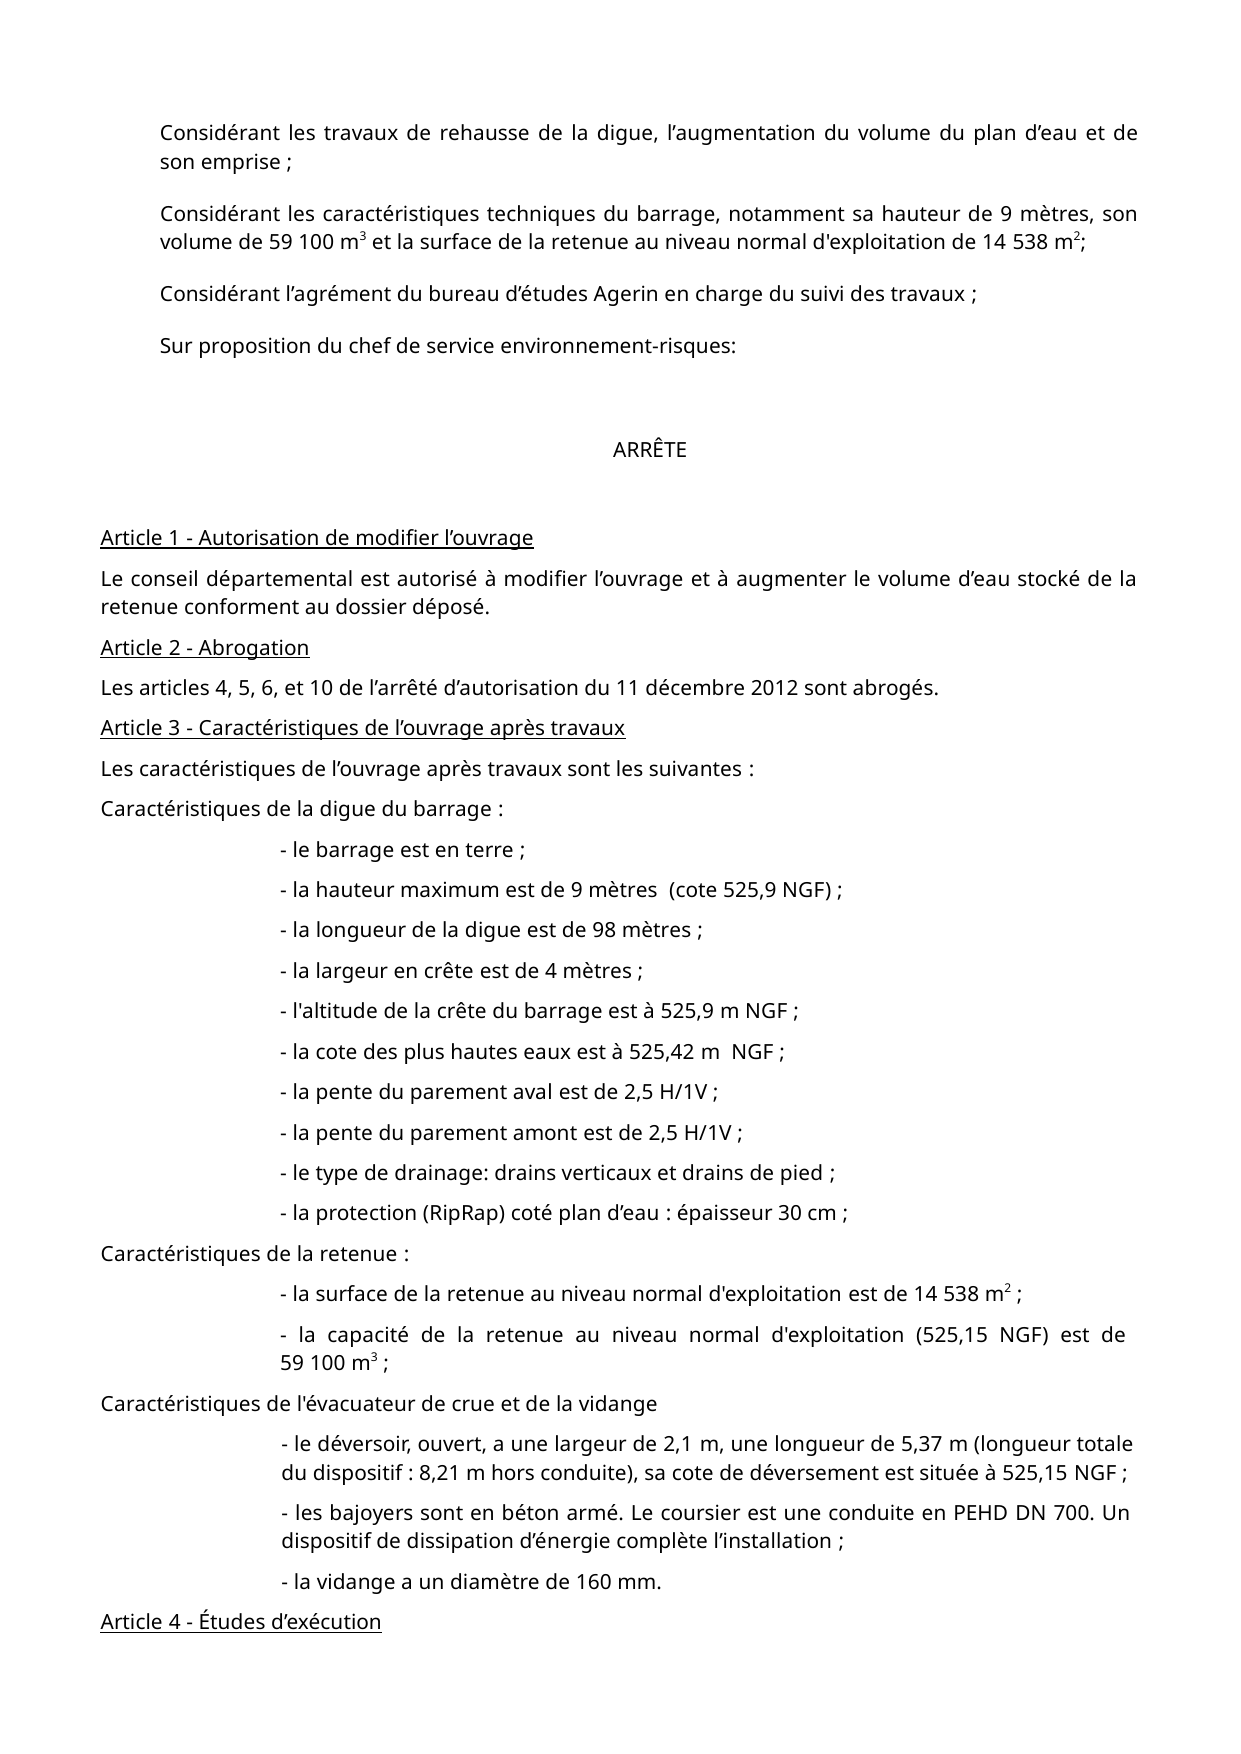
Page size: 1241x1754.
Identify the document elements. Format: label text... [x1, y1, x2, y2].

text - la protection (RipRap) coté plan d’eau : épaisseur 30 cm ; [100, 1198, 1140, 1227]
text Article 1 - Autorisation de modifier l’ouvrage [100, 523, 1140, 552]
list Considérant les caractéristiques techniques du barrage, notamment sa hauteur de 9 mètres, son volume de 59 100 m3 et la surface de la retenue au niveau normal d'exploitation de 14 538 m2; [160, 198, 1140, 256]
text ARRÊTE [160, 434, 1140, 463]
text - le type de drainage: drains verticaux et drains de pied ; [100, 1158, 1140, 1186]
text Article 2 - Abrogation [100, 632, 1140, 661]
text Caractéristiques de l'évacuateur de crue et de la vidange [100, 1388, 1140, 1417]
text Les caractéristiques de l’ouvrage après travaux sont les suivantes : [100, 754, 1140, 782]
text - le barrage est en terre ; [100, 834, 1140, 863]
text Article 3 - Caractéristiques de l’ouvrage après travaux [100, 713, 1140, 742]
text - la vidange a un diamètre de 160 mm. [100, 1567, 1140, 1595]
text Les articles 4, 5, 6, et 10 de l’arrêté d’autorisation du 11 décembre 2012 sont abrogés. [100, 673, 1140, 701]
text - la largeur en crête est de 4 mètres ; [100, 956, 1140, 984]
text - le déversoir, ouvert, a une largeur de 2,1 m, une longueur de 5,37 m (longueur totale du dispositif : 8,21 m hors conduite), sa cote de déversement est située à 525,15 NGF ; [100, 1429, 1140, 1486]
text - la capacité de la retenue au niveau normal d'exploitation (525,15 NGF) est de 59 100 m3 ; [100, 1319, 1140, 1377]
text Caractéristiques de la digue du barrage : [100, 794, 1140, 823]
text - la surface de la retenue au niveau normal d'exploitation est de 14 538 m2 ; [100, 1279, 1140, 1308]
list Considérant l’agrément du bureau d’études Agerin en charge du suivi des travaux ; [159, 279, 1140, 307]
text Caractéristiques de la retenue : [100, 1239, 1140, 1267]
text - la hauteur maximum est de 9 mètres (cote 525,9 NGF) ; [100, 875, 1140, 903]
text - la pente du parement amont est de 2,5 H/1V ; [100, 1117, 1140, 1146]
text Le conseil départemental est autorisé à modifier l’ouvrage et à augmenter le volume d’eau stocké de la retenue conforment au dossier déposé. [100, 563, 1140, 621]
text - les bajoyers sont en béton armé. Le coursier est une conduite en PEHD DN 700. Un dispositif de dissipation d’énergie complète l’installation ; [100, 1498, 1140, 1555]
text - la pente du parement aval est de 2,5 H/1V ; [100, 1077, 1140, 1106]
text - l'altitude de la crête du barrage est à 525,9 m NGF ; [100, 996, 1140, 1025]
text - la cote des plus hautes eaux est à 525,42 m NGF ; [100, 1037, 1140, 1065]
text Sur proposition du chef de service environnement-risques: [159, 331, 1140, 359]
text Article 4 - Études d’exécution [100, 1607, 1140, 1636]
text - la longueur de la digue est de 98 mètres ; [100, 915, 1140, 944]
text Considérant les travaux de rehausse de la digue, l’augmentation du volume du plan d’eau et de son emprise ; [159, 118, 1140, 175]
